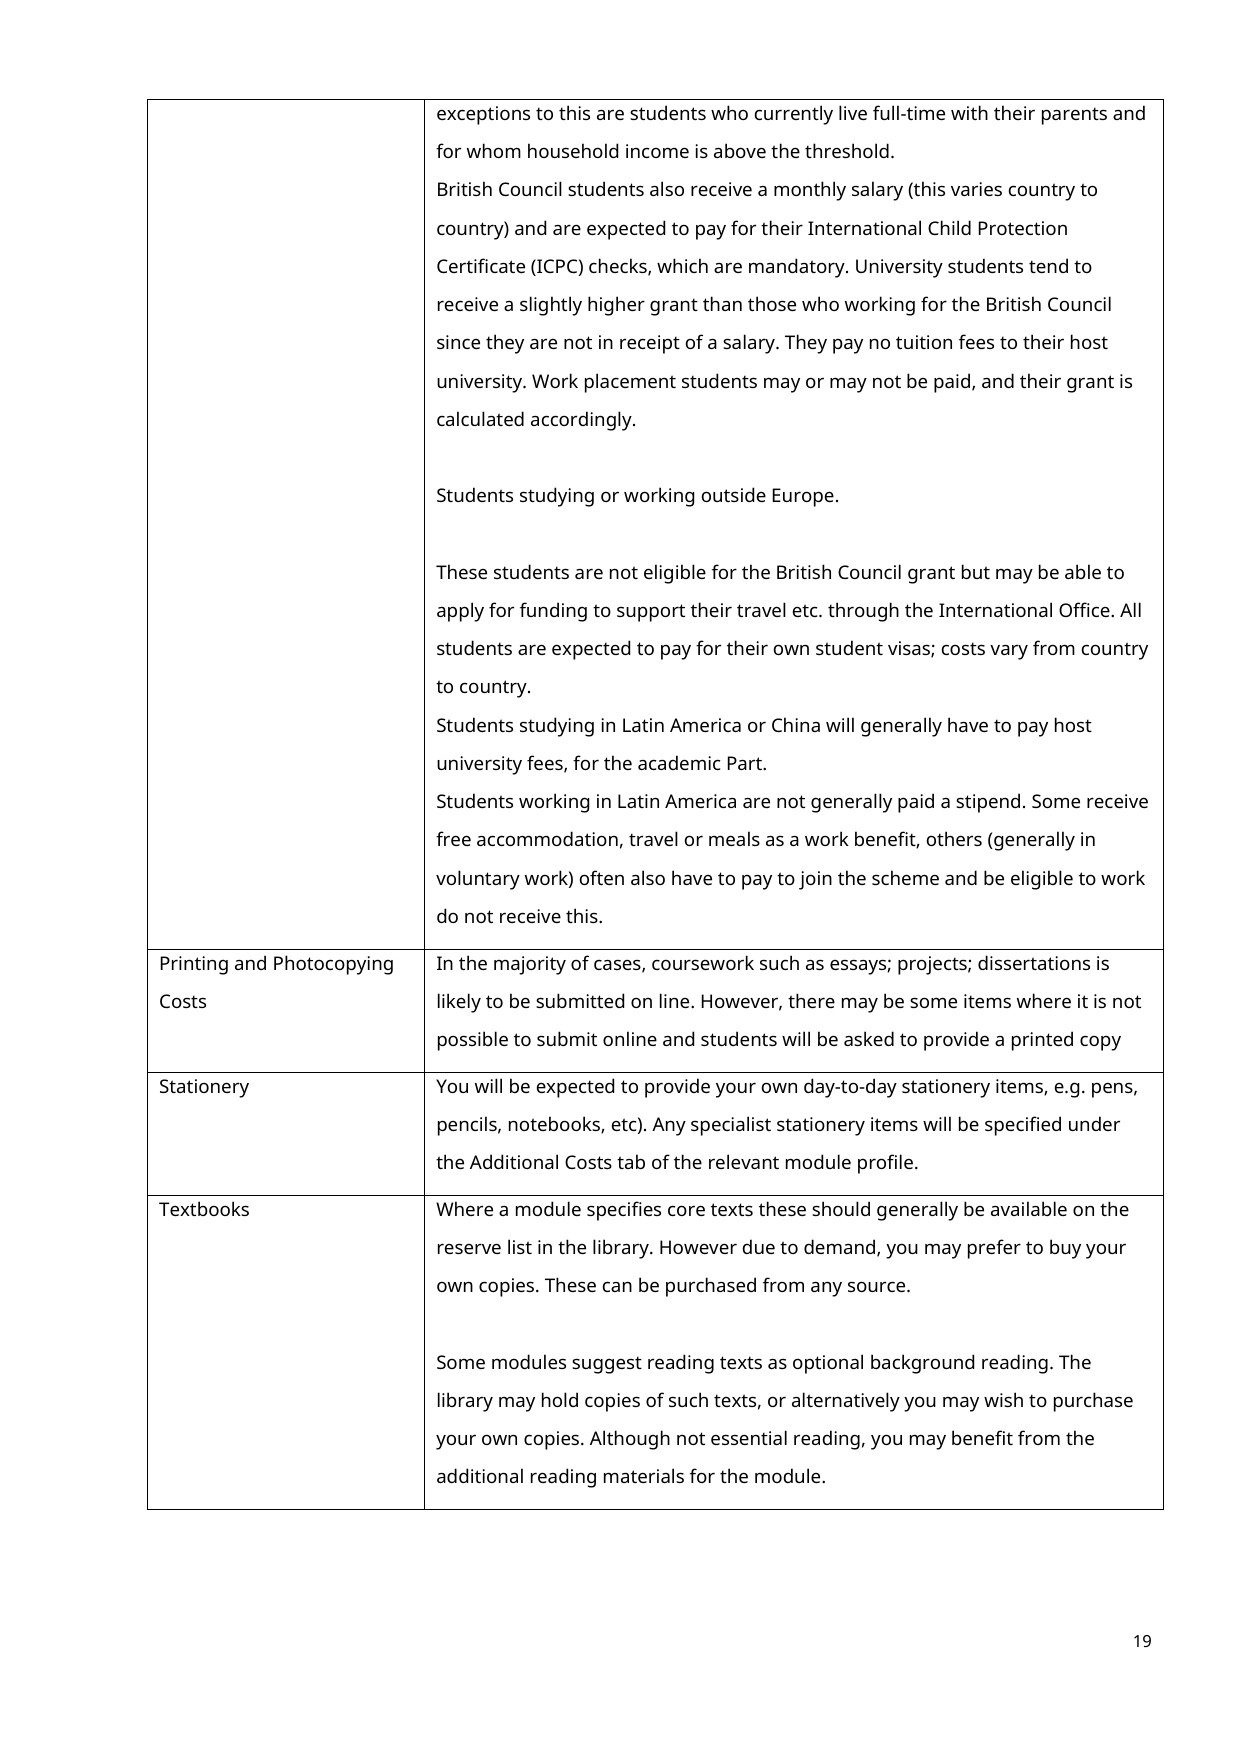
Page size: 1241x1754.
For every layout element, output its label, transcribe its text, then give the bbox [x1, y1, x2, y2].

table_cell exceptions to this are students who currently live full-time with their parents and for whom household income is above the threshold. British Council students also receive a monthly salary (this varies country to country) and are expected to pay for their International Child Protection Certificate (ICPC) checks, which are mandatory. University students tend to receive a slightly higher grant than those who working for the British Council since they are not in receipt of a salary. They pay no tuition fees to their host university. Work placement students may or may not be paid, and their grant is calculated accordingly. Students studying or working outside Europe. These students are not eligible for the British Council grant but may be able to apply for funding to support their travel etc. through the International Office. All students are expected to pay for their own student visas; costs vary from country to country. Students studying in Latin America or China will generally have to pay host university fees, for the academic Part. Students working in Latin America are not generally paid a stipend. Some receive free accommodation, travel or meals as a work benefit, others (generally in voluntary work) often also have to pay to join the scheme and be eligible to work do not receive this. [425, 100, 1163, 949]
table_cell Printing and Photocopying Costs [148, 950, 424, 1072]
table_cell Stationery [148, 1073, 424, 1195]
table_cell Where a module specifies core texts these should generally be available on the reserve list in the library. However due to demand, you may prefer to buy your own copies. These can be purchased from any source. Some modules suggest reading texts as optional background reading. The library may hold copies of such texts, or alternatively you may wish to purchase your own copies. Although not essential reading, you may benefit from the additional reading materials for the module. [425, 1196, 1163, 1509]
table_cell Textbooks [148, 1196, 424, 1509]
table_cell You will be expected to provide your own day-to-day stationery items, e.g. pens, pencils, notebooks, etc). Any specialist stationery items will be specified under the Additional Costs tab of the relevant module profile. [425, 1073, 1163, 1195]
table_cell [148, 100, 424, 949]
table_cell In the majority of cases, coursework such as essays; projects; dissertations is likely to be submitted on line. However, there may be some items where it is not possible to submit online and students will be asked to provide a printed copy [425, 950, 1163, 1072]
